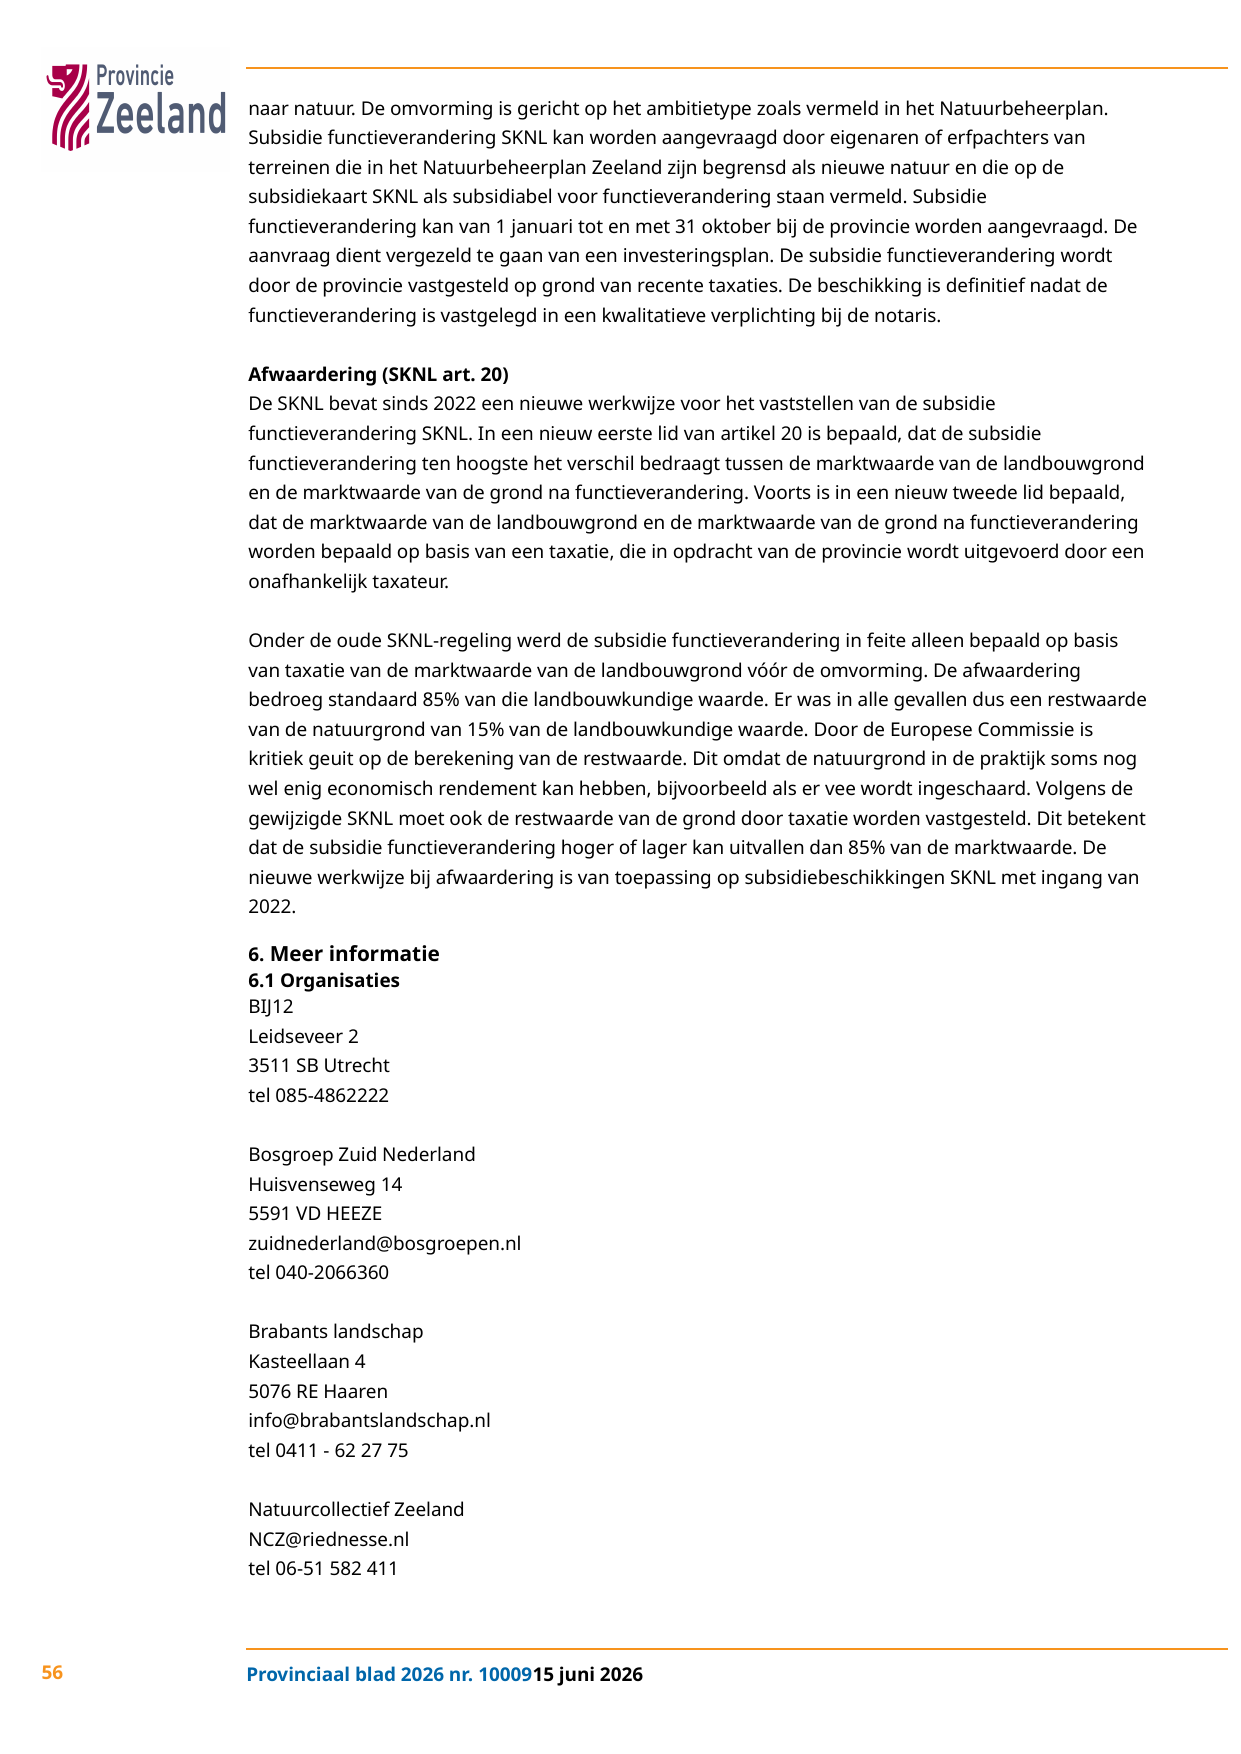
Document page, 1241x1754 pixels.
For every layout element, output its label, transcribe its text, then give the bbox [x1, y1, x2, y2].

text Brabants landschap [248, 1319, 1152, 1344]
text 3511 SB Utrecht [248, 1052, 1152, 1078]
text Natuurcollectief Zeeland [248, 1496, 1152, 1522]
text 6.1 Organisaties [248, 968, 1152, 993]
text Subsidie functieverandering SKNL kan worden aangevraagd door eigenaren of erfpachters van terreinen die in het Natuurbeheerplan Zeeland zijn begrensd als nieuwe natuur en die op de subsidiekaart SKNL als subsidiabel voor functieverandering staan vermeld. Subsidie functieverandering kan van 1 januari tot en met 31 oktober bij de provincie worden aangevraagd. De aanvraag dient vergezeld te gaan van een investeringsplan. De subsidie functieverandering wordt door de provincie vastgesteld op grond van recente taxaties. De beschikking is definitief nadat de functieverandering is vastgelegd in een kwalitatieve verplichting bij de notaris. [248, 124, 1152, 328]
text NCZ@riednesse.nl [248, 1526, 1152, 1552]
text tel 040-2066360 [248, 1259, 1152, 1285]
text Leidseveer 2 [248, 1023, 1152, 1049]
text Huisvenseweg 14 [248, 1171, 1152, 1197]
text Onder de oude SKNL-regeling werd de subsidie functieverandering in feite alleen bepaald op basis van taxatie van de marktwaarde van de landbouwgrond vóór de omvorming. De afwaardering bedroeg standaard 85% van die landbouwkundige waarde. Er was in alle gevallen dus een restwaarde van de natuurgrond van 15% van de landbouwkundige waarde. Door de Europese Commissie is kritiek geuit op de berekening van de restwaarde. Dit omdat de natuurgrond in de praktijk soms nog wel enig economisch rendement kan hebben, bijvoorbeeld als er vee wordt ingeschaard. Volgens de gewijzigde SKNL moet ook de restwaarde van de grond door taxatie worden vastgesteld. Dit betekent dat de subsidie functieverandering hoger of lager kan uitvallen dan 85% van de marktwaarde. De nieuwe werkwijze bij afwaardering is van toepassing op subsidiebeschikkingen SKNL met ingang van 2022. [248, 627, 1152, 919]
picture [41, 47, 231, 172]
text 5591 VD HEEZE [248, 1200, 1152, 1226]
text tel 0411 - 62 27 75 [248, 1437, 1152, 1463]
text info@brabantslandschap.nl [248, 1407, 1152, 1433]
text 5076 RE Haaren [248, 1378, 1152, 1404]
text Bosgroep Zuid Nederland [248, 1141, 1152, 1167]
text tel 06-51 582 411 [248, 1555, 1152, 1581]
text BIJ12 [248, 993, 1152, 1019]
text De SKNL bevat sinds 2022 een nieuwe werkwijze voor het vaststellen van de subsidie functieverandering SKNL. In een nieuw eerste lid van artikel 20 is bepaald, dat de subsidie functieverandering ten hoogste het verschil bedraagt tussen de marktwaarde van de landbouwgrond en de marktwaarde van de grond na functieverandering. Voorts is in een nieuw tweede lid bepaald, dat de marktwaarde van de landbouwgrond en de marktwaarde van de grond na functieverandering worden bepaald op basis van een taxatie, die in opdracht van de provincie wordt uitgevoerd door een onafhankelijk taxateur. [248, 391, 1152, 594]
text Afwaardering (SKNL art. 20) [248, 361, 1152, 387]
text Kasteellaan 4 [248, 1348, 1152, 1374]
text tel 085-4862222 [248, 1082, 1152, 1108]
text naar natuur. De omvorming is gericht op het ambitietype zoals vermeld in het Natuurbeheerplan. [248, 95, 1152, 121]
text 6. Meer informatie [248, 939, 1152, 968]
text zuidnederland@bosgroepen.nl [248, 1230, 1152, 1256]
